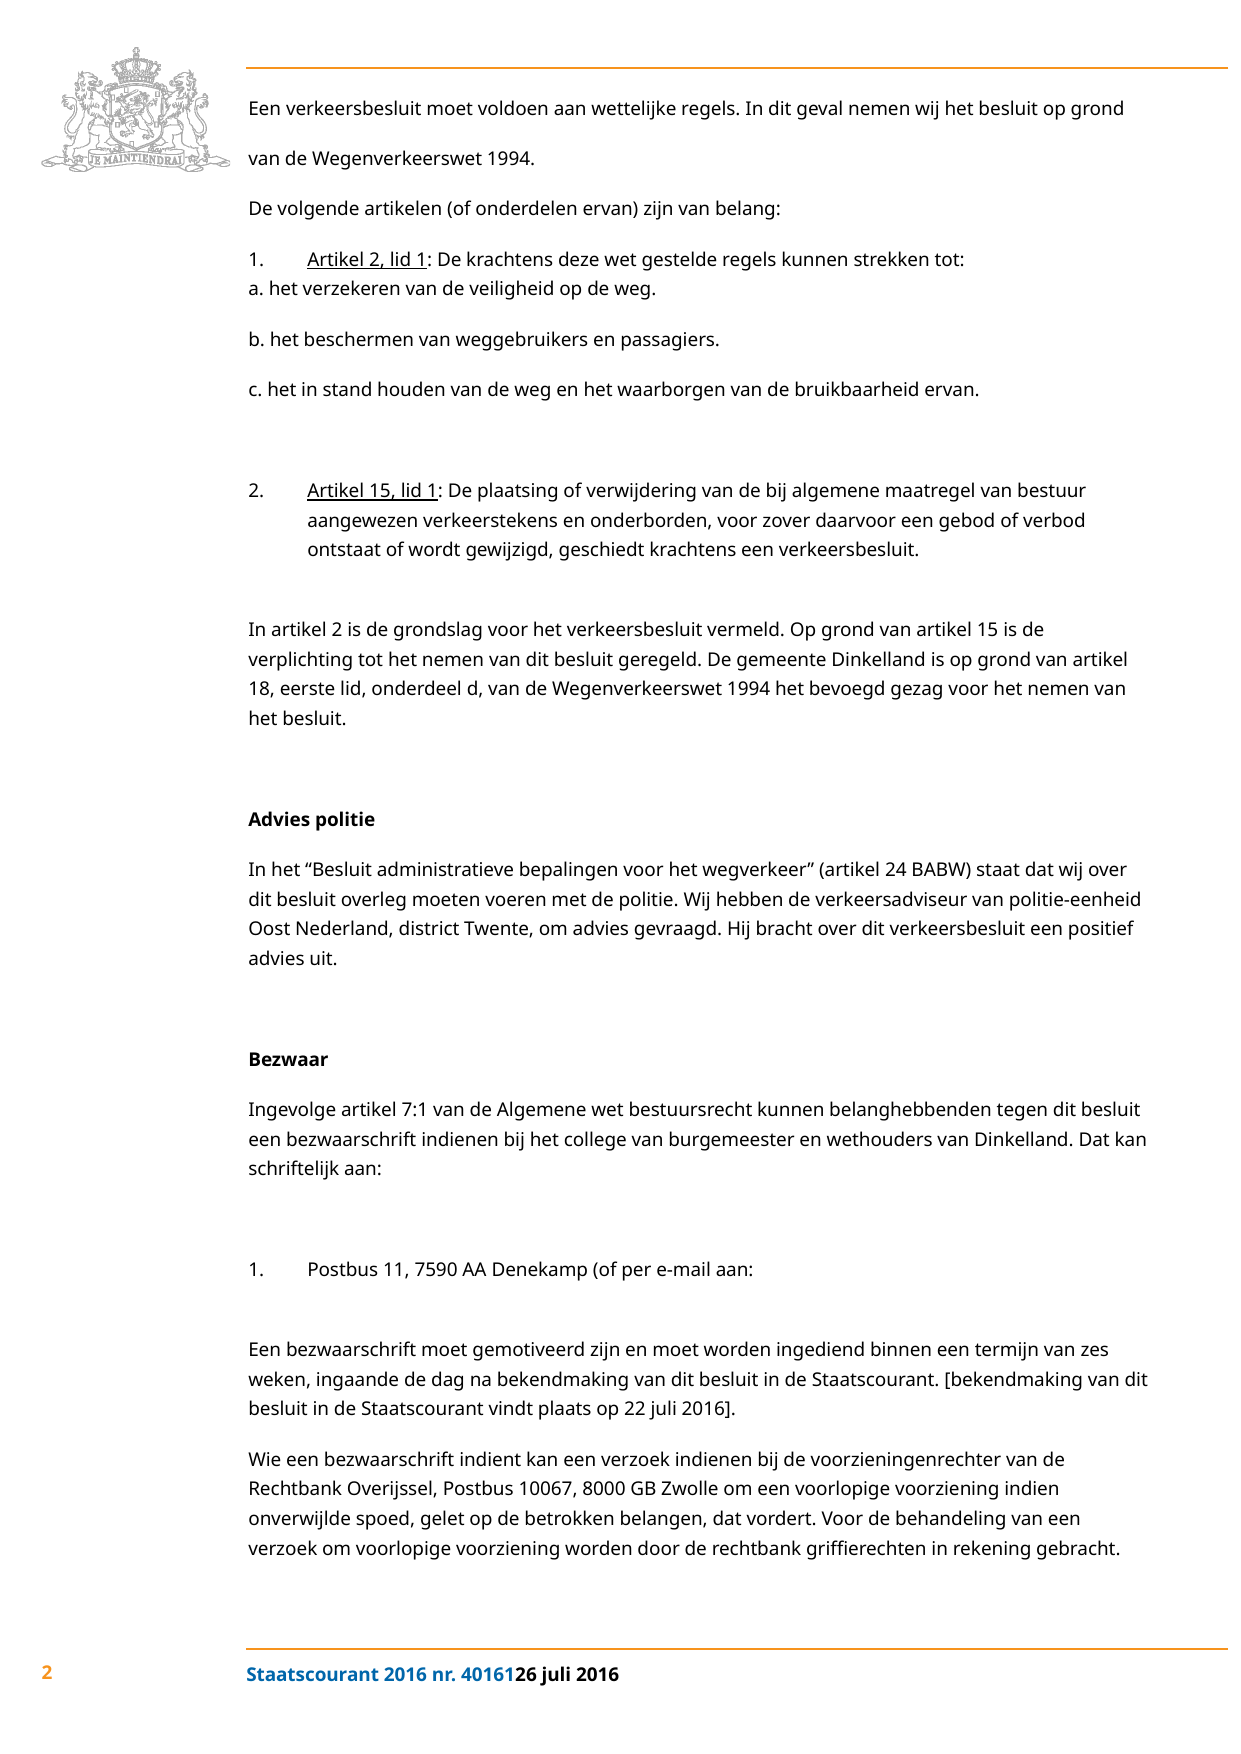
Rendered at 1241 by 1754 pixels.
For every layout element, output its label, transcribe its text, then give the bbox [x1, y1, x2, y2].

text Advies politie [248, 806, 1152, 832]
list Artikel 2, lid 1: De krachtens deze wet gestelde regels kunnen strekken tot: [248, 246, 1152, 272]
list Artikel 15, lid 1: De plaatsing of verwijdering van de bij algemene maatregel van bestuur aangewezen verkeerstekens en onderborden, voor zover daarvoor een gebod of verbod ontstaat of wordt gewijzigd, geschiedt krachtens een verkeersbesluit. [248, 477, 1152, 562]
text Een verkeersbesluit moet voldoen aan wettelijke regels. In dit geval nemen wij het besluit op grond [248, 95, 1152, 121]
text Wie een bezwaarschrift indient kan een verzoek indienen bij de voorzieningenrechter van de Rechtbank Overijssel, Postbus 10067, 8000 GB Zwolle om een voorlopige voorziening indien onverwijlde spoed, gelet op de betrokken belangen, dat vordert. Voor de behandeling van een verzoek om voorlopige voorziening worden door de rechtbank griffierechten in rekening gebracht. [248, 1446, 1152, 1561]
text b. het beschermen van weggebruikers en passagiers. [248, 326, 1152, 352]
text In het “Besluit administratieve bepalingen voor het wegverkeer” (artikel 24 BABW) staat dat wij over dit besluit overleg moeten voeren met de politie. Wij hebben de verkeersadviseur van politie-eenheid Oost Nederland, district Twente, om advies gevraagd. Hij bracht over dit verkeersbesluit een positief advies uit. [248, 856, 1152, 971]
text c. het in stand houden van de weg en het waarborgen van de bruikbaarheid ervan. [248, 376, 1152, 402]
text Ingevolge artikel 7:1 van de Algemene wet bestuursrecht kunnen belanghebbenden tegen dit besluit een bezwaarschrift indienen bij het college van burgemeester en wethouders van Dinkelland. Dat kan schriftelijk aan: [248, 1096, 1152, 1181]
text Bezwaar [248, 1046, 1152, 1072]
text van de Wegenverkeerswet 1994. [248, 145, 1152, 171]
picture [41, 47, 231, 172]
text a. het verzekeren van de veiligheid op de weg. [248, 276, 1152, 301]
list Postbus 11, 7590 AA Denekamp (of per e-mail aan: [248, 1256, 1152, 1282]
text De volgende artikelen (of onderdelen ervan) zijn van belang: [248, 196, 1152, 221]
text Een bezwaarschrift moet gemotiveerd zijn en moet worden ingediend binnen een termijn van zes weken, ingaande de dag na bekendmaking van dit besluit in de Staatscourant. [bekendmaking van dit besluit in de Staatscourant vindt plaats op 22 juli 2016]. [248, 1336, 1152, 1421]
text In artikel 2 is de grondslag voor het verkeersbesluit vermeld. Op grond van artikel 15 is de verplichting tot het nemen van dit besluit geregeld. De gemeente Dinkelland is op grond van artikel 18, eerste lid, onderdeel d, van de Wegenverkeerswet 1994 het bevoegd gezag voor het nemen van het besluit. [248, 616, 1152, 731]
